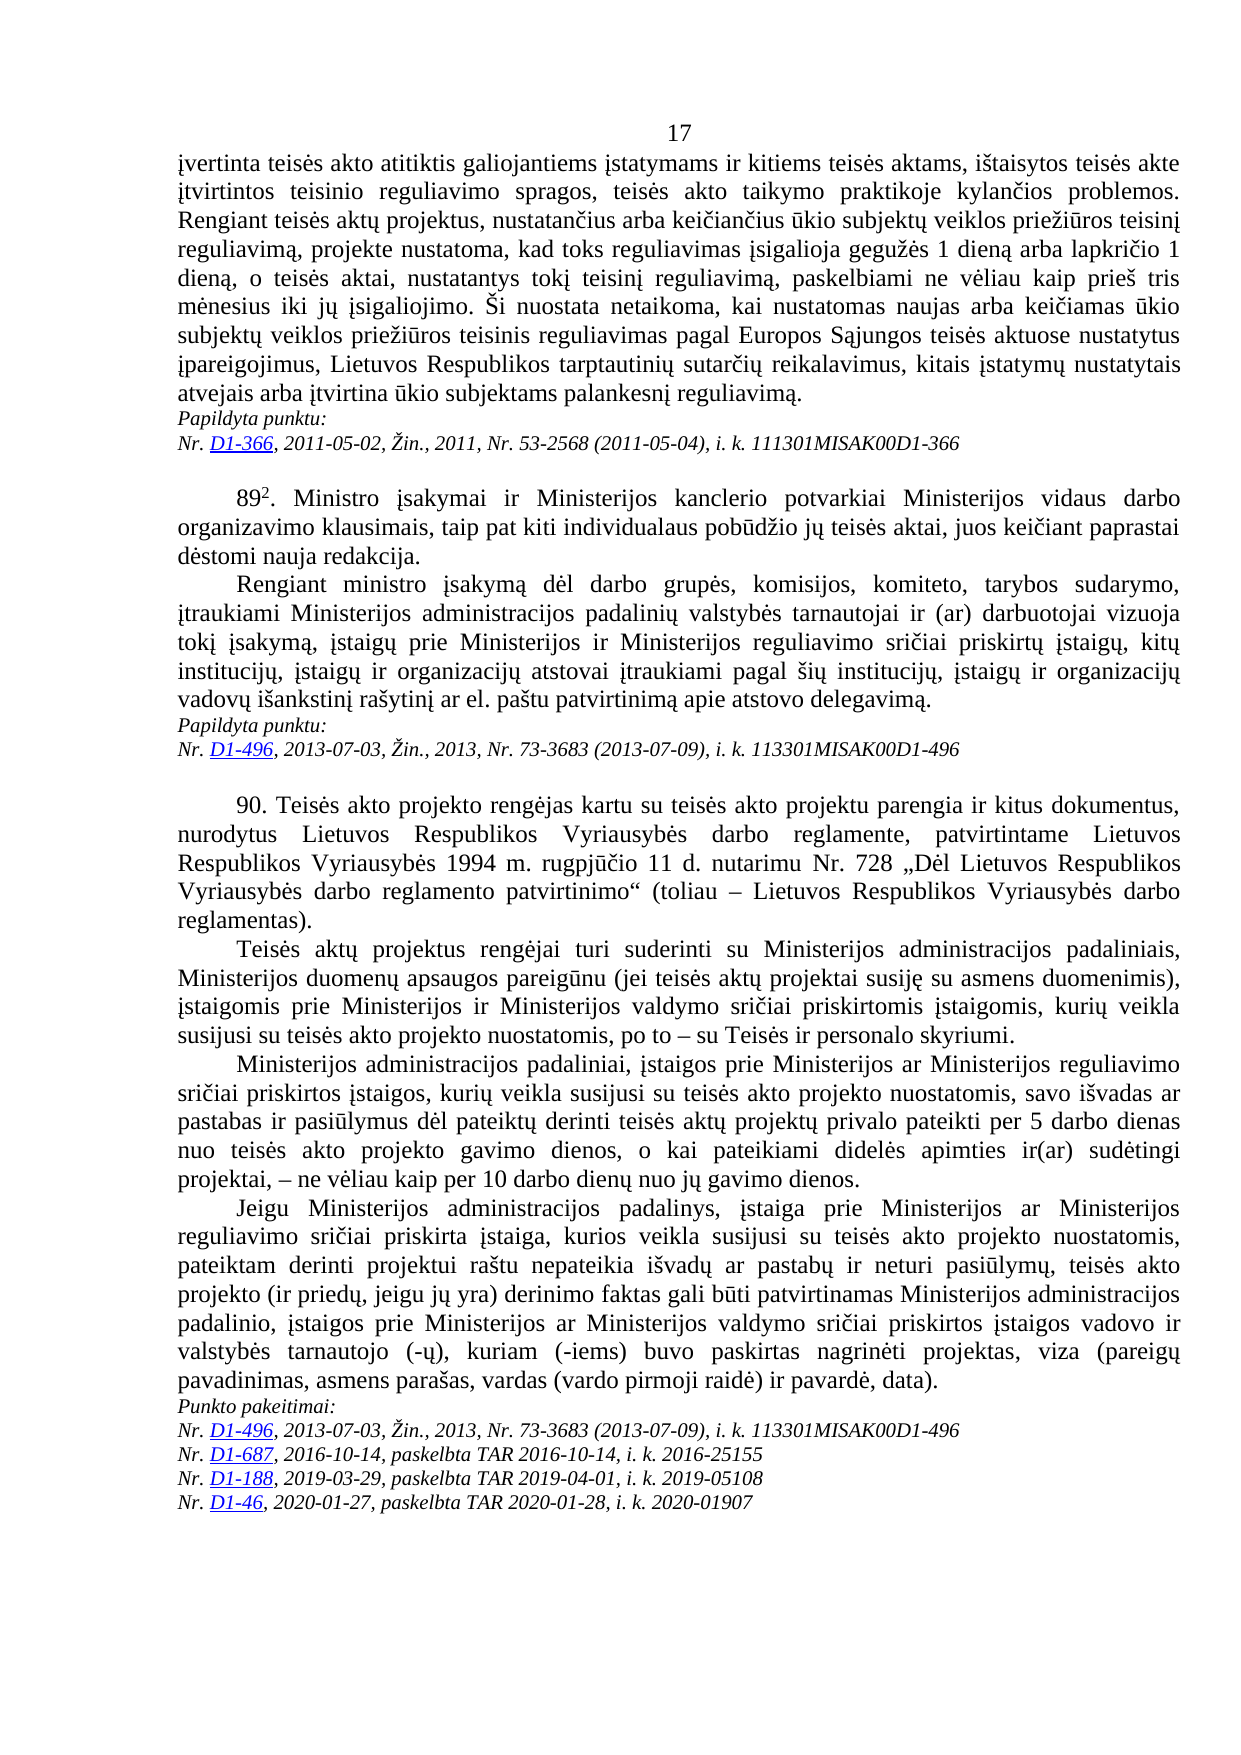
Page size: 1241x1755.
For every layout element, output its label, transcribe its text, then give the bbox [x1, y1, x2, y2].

text 892. Ministro įsakymai ir Ministerijos kanclerio potvarkiai Ministerijos vidaus darbo organizavimo klausimais, taip pat kiti individualaus pobūdžio jų teisės aktai, juos keičiant paprastai dėstomi nauja redakcija. [177, 483, 1181, 569]
text 90. Teisės akto projekto rengėjas kartu su teisės akto projektu parengia ir kitus dokumentus, nurodytus Lietuvos Respublikos Vyriausybės darbo reglamente, patvirtintame Lietuvos Respublikos Vyriausybės 1994 m. rugpjūčio 11 d. nutarimu Nr. 728 „Dėl Lietuvos Respublikos Vyriausybės darbo reglamento patvirtinimo“ (toliau – Lietuvos Respublikos Vyriausybės darbo reglamentas). [177, 790, 1181, 934]
text Ministerijos administracijos padaliniai, įstaigos prie Ministerijos ar Ministerijos reguliavimo sričiai priskirtos įstaigos, kurių veikla susijusi su teisės akto projekto nuostatomis, savo išvadas ar pastabas ir pasiūlymus dėl pateiktų derinti teisės aktų projektų privalo pateikti per 5 darbo dienas nuo teisės akto projekto gavimo dienos, o kai pateikiami didelės apimties ir(ar) sudėtingi projektai, – ne vėliau kaip per 10 darbo dienų nuo jų gavimo dienos. [177, 1049, 1181, 1193]
text Nr. D1-496, 2013-07-03, Žin., 2013, Nr. 73-3683 (2013-07-09), i. k. 113301MISAK00D1-496 [177, 737, 1181, 761]
text Papildyta punktu: [177, 713, 1181, 737]
text Papildyta punktu: [177, 406, 1181, 430]
text Punkto pakeitimai: [177, 1394, 1181, 1418]
text Nr. D1-46, 2020-01-27, paskelbta TAR 2020-01-28, i. k. 2020-01907 [177, 1490, 1181, 1514]
text Rengiant ministro įsakymą dėl darbo grupės, komisijos, komiteto, tarybos sudarymo, įtraukiami Ministerijos administracijos padalinių valstybės tarnautojai ir (ar) darbuotojai vizuoja tokį įsakymą, įstaigų prie Ministerijos ir Ministerijos reguliavimo sričiai priskirtų įstaigų, kitų institucijų, įstaigų ir organizacijų atstovai įtraukiami pagal šių institucijų, įstaigų ir organizacijų vadovų išankstinį rašytinį ar el. paštu patvirtinimą apie atstovo delegavimą. [177, 569, 1181, 713]
text Nr. D1-188, 2019-03-29, paskelbta TAR 2019-04-01, i. k. 2019-05108 [177, 1466, 1181, 1490]
text įvertinta teisės akto atitiktis galiojantiems įstatymams ir kitiems teisės aktams, ištaisytos teisės akte įtvirtintos teisinio reguliavimo spragos, teisės akto taikymo praktikoje kylančios problemos. Rengiant teisės aktų projektus, nustatančius arba keičiančius ūkio subjektų veiklos priežiūros teisinį reguliavimą, projekte nustatoma, kad toks reguliavimas įsigalioja gegužės 1 dieną arba lapkričio 1 dieną, o teisės aktai, nustatantys tokį teisinį reguliavimą, paskelbiami ne vėliau kaip prieš tris mėnesius iki jų įsigaliojimo. Ši nuostata netaikoma, kai nustatomas naujas arba keičiamas ūkio subjektų veiklos priežiūros teisinis reguliavimas pagal Europos Sąjungos teisės aktuose nustatytus įpareigojimus, Lietuvos Respublikos tarptautinių sutarčių reikalavimus, kitais įstatymų nustatytais atvejais arba įtvirtina ūkio subjektams palankesnį reguliavimą. [177, 148, 1181, 406]
text Jeigu Ministerijos administracijos padalinys, įstaiga prie Ministerijos ar Ministerijos reguliavimo sričiai priskirta įstaiga, kurios veikla susijusi su teisės akto projekto nuostatomis, pateiktam derinti projektui raštu nepateikia išvadų ar pastabų ir neturi pasiūlymų, teisės akto projekto (ir priedų, jeigu jų yra) derinimo faktas gali būti patvirtinamas Ministerijos administracijos padalinio, įstaigos prie Ministerijos ar Ministerijos valdymo sričiai priskirtos įstaigos vadovo ir valstybės tarnautojo (-ų), kuriam (-iems) buvo paskirtas nagrinėti projektas, viza (pareigų pavadinimas, asmens parašas, vardas (vardo pirmoji raidė) ir pavardė, data). [177, 1193, 1181, 1394]
text Nr. D1-496, 2013-07-03, Žin., 2013, Nr. 73-3683 (2013-07-09), i. k. 113301MISAK00D1-496 [177, 1418, 1181, 1442]
text Teisės aktų projektus rengėjai turi suderinti su Ministerijos administracijos padaliniais, Ministerijos duomenų apsaugos pareigūnu (jei teisės aktų projektai susiję su asmens duomenimis), įstaigomis prie Ministerijos ir Ministerijos valdymo sričiai priskirtomis įstaigomis, kurių veikla susijusi su teisės akto projekto nuostatomis, po to – su Teisės ir personalo skyriumi. [177, 934, 1181, 1049]
text Nr. D1-687, 2016-10-14, paskelbta TAR 2016-10-14, i. k. 2016-25155 [177, 1442, 1181, 1466]
text Nr. D1-366, 2011-05-02, Žin., 2011, Nr. 53-2568 (2011-05-04), i. k. 111301MISAK00D1-366 [177, 430, 1181, 454]
